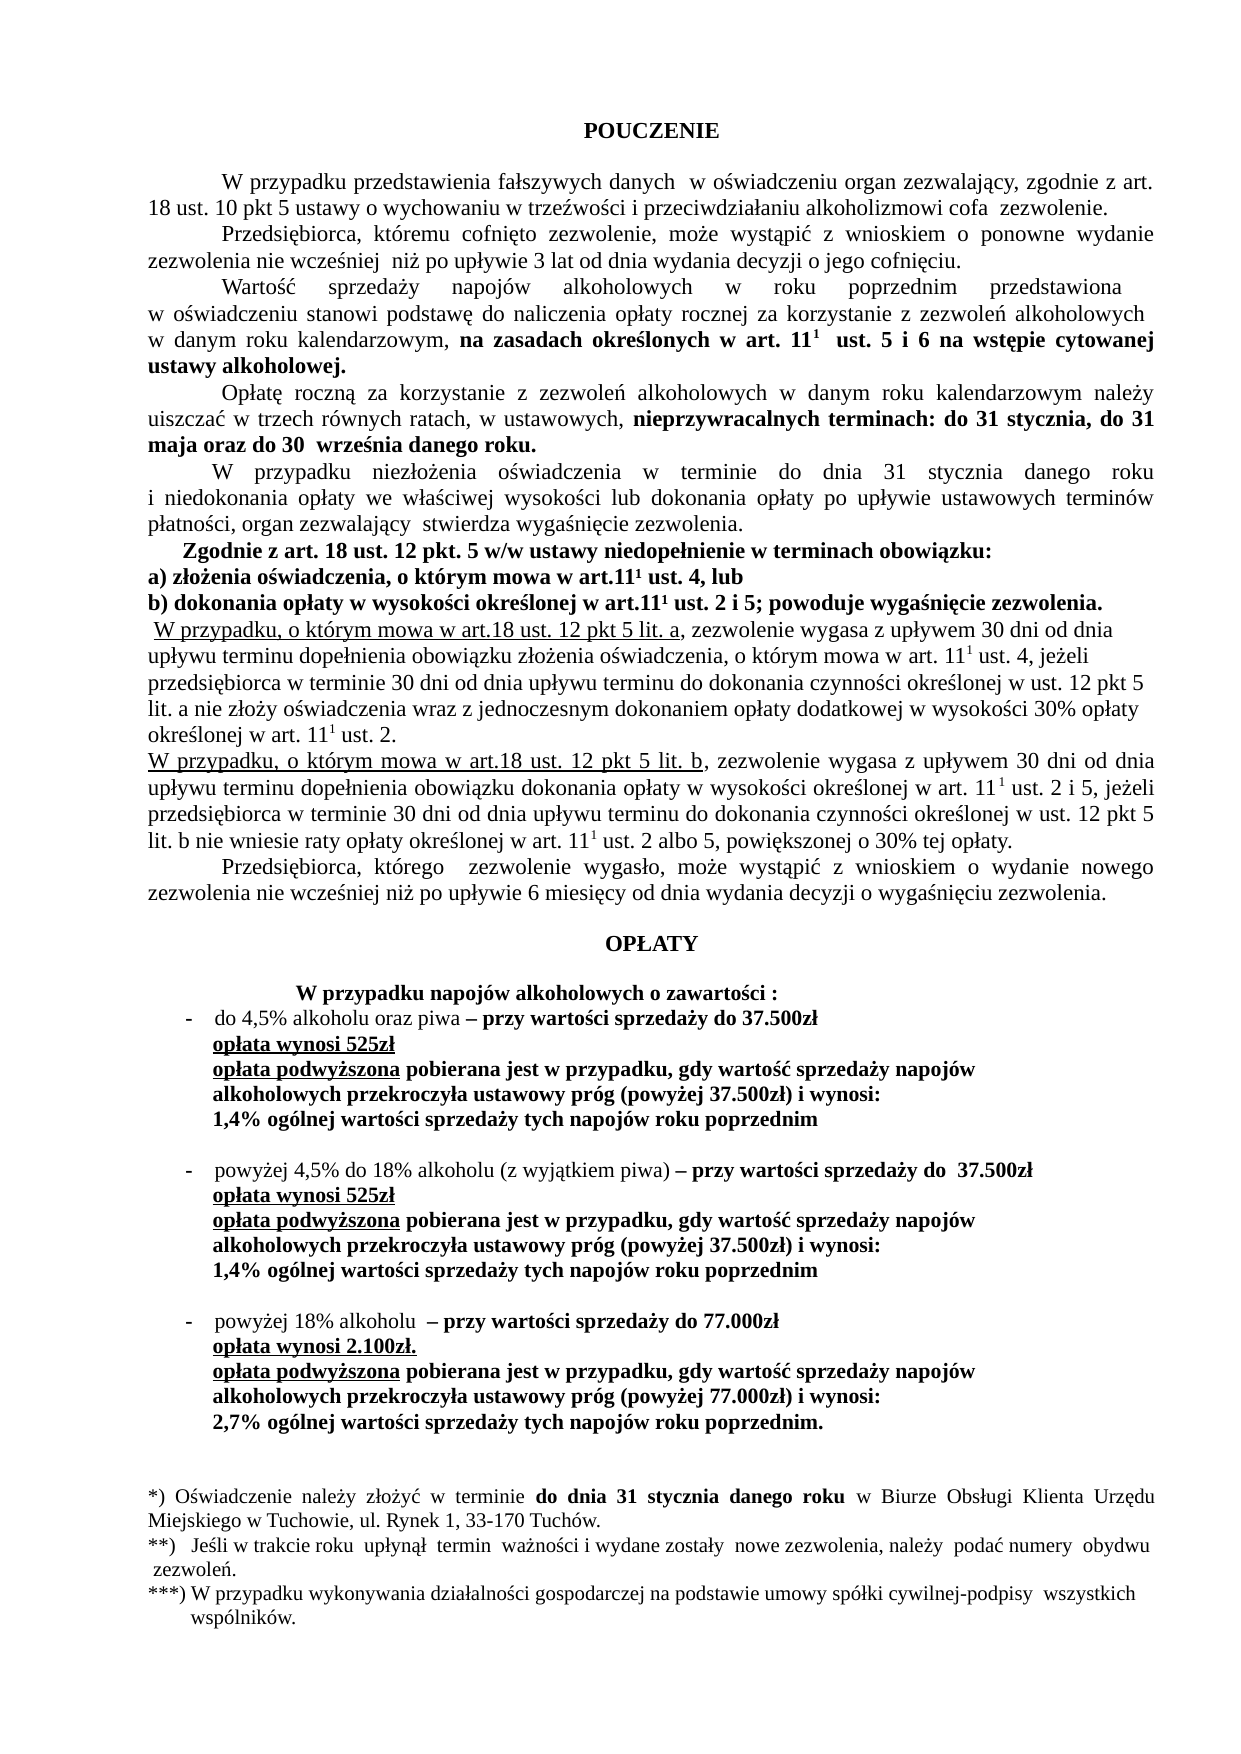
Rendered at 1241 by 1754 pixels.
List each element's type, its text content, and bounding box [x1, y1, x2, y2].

text OPŁATY [148, 930, 1155, 956]
text wspólników. [185, 1605, 1155, 1629]
text - do 4,5% alkoholu oraz piwa – przy wartości sprzedaży do 37.500zł [185, 1005, 1155, 1031]
text 1,4% ogólnej wartości sprzedaży tych napojów roku poprzednim [185, 1106, 1155, 1131]
text opłata podwyższona pobierana jest w przypadku, gdy wartość sprzedaży napojów [185, 1056, 1155, 1081]
text W przypadku napojów alkoholowych o zawartości : [185, 980, 1155, 1005]
text W przypadku przedstawienia fałszywych danych w oświadczeniu organ zezwalający, zgodnie z art. 18 ust. 10 pkt 5 ustawy o wychowaniu w trzeźwości i przeciwdziałaniu alkoholizmowi cofa zezwolenie. [148, 168, 1155, 221]
text opłata wynosi 525zł [185, 1182, 1155, 1207]
text Przedsiębiorca, którego zezwolenie wygasło, może wystąpić z wnioskiem o wydanie nowego zezwolenia nie wcześniej niż po upływie 6 miesięcy od dnia wydania decyzji o wygaśnięciu zezwolenia. [148, 853, 1155, 906]
text W przypadku niezłożenia oświadczenia w terminie do dnia 31 stycznia danego roku i niedokonania opłaty we właściwej wysokości lub dokonania opłaty po upływie ustawowych terminów płatności, organ zezwalający stwierdza wygaśnięcie zezwolenia. [148, 458, 1155, 537]
text W przypadku, o którym mowa w art.18 ust. 12 pkt 5 lit. b, zezwolenie wygasa z upływem 30 dni od dnia upływu terminu dopełnienia obowiązku dokonania opłaty w wysokości określonej w art. 111 ust. 2 i 5, jeżeli przedsiębiorca w terminie 30 dni od dnia upływu terminu do dokonania czynności określonej w ust. 12 pkt 5 lit. b nie wniesie raty opłaty określonej w art. 111 ust. 2 albo 5, powiększonej o 30% tej opłaty. [148, 748, 1155, 853]
text alkoholowych przekroczyła ustawowy próg (powyżej 77.000zł) i wynosi: [185, 1383, 1155, 1409]
text opłata wynosi 525zł [185, 1031, 1155, 1056]
text opłata podwyższona pobierana jest w przypadku, gdy wartość sprzedaży napojów [185, 1207, 1155, 1232]
text **) Jeśli w trakcie roku upłynął termin ważności i wydane zostały nowe zezwolenia, należy podać numery obydwu [148, 1532, 1155, 1557]
text W przypadku, o którym mowa w art.18 ust. 12 pkt 5 lit. a, zezwolenie wygasa z upływem 30 dni od dnia upływu terminu dopełnienia obowiązku złożenia oświadczenia, o którym mowa w art. 111 ust. 4, jeżeli przedsiębiorca w terminie 30 dni od dnia upływu terminu do dokonania czynności określonej w ust. 12 pkt 5 lit. a nie złoży oświadczenia wraz z jednoczesnym dokonaniem opłaty dodatkowej w wysokości 30% opłaty określonej w art. 111 ust. 2. [148, 616, 1155, 748]
text opłata podwyższona pobierana jest w przypadku, gdy wartość sprzedaży napojów [185, 1358, 1155, 1383]
text alkoholowych przekroczyła ustawowy próg (powyżej 37.500zł) i wynosi: [185, 1081, 1155, 1106]
text b) dokonania opłaty w wysokości określonej w art.11¹ ust. 2 i 5; powoduje wygaśnięcie zezwolenia. [148, 589, 1155, 616]
text Zgodnie z art. 18 ust. 12 pkt. 5 w/w ustawy niedopełnienie w terminach obowiązku: [148, 537, 1155, 563]
text alkoholowych przekroczyła ustawowy próg (powyżej 37.500zł) i wynosi: [185, 1232, 1155, 1257]
text Opłatę roczną za korzystanie z zezwoleń alkoholowych w danym roku kalendarzowym należy uiszczać w trzech równych ratach, w ustawowych, nieprzywracalnych terminach: do 31 stycznia, do 31 maja oraz do 30 września danego roku. [148, 379, 1155, 458]
text opłata wynosi 2.100zł. [185, 1333, 1155, 1358]
text a) złożenia oświadczenia, o którym mowa w art.11¹ ust. 4, lub [148, 563, 1155, 589]
text - powyżej 4,5% do 18% alkoholu (z wyjątkiem piwa) – przy wartości sprzedaży do 37.500zł [185, 1157, 1155, 1182]
text - powyżej 18% alkoholu – przy wartości sprzedaży do 77.000zł [185, 1308, 1155, 1333]
text Wartość sprzedaży napojów alkoholowych w roku poprzednim przedstawiona w oświadczeniu stanowi podstawę do naliczenia opłaty rocznej za korzystanie z zezwoleń alkoholowych w danym roku kalendarzowym, na zasadach określonych w art. 111 ust. 5 i 6 na wstępie cytowanej ustawy alkoholowej. [148, 273, 1155, 379]
text Przedsiębiorca, któremu cofnięto zezwolenie, może wystąpić z wnioskiem o ponowne wydanie zezwolenia nie wcześniej niż po upływie 3 lat od dnia wydania decyzji o jego cofnięciu. [148, 221, 1155, 273]
text POUCZENIE [148, 117, 1155, 144]
text *) Oświadczenie należy złożyć w terminie do dnia 31 stycznia danego roku w Biurze Obsługi Klienta Urzędu Miejskiego w Tuchowie, ul. Rynek 1, 33-170 Tuchów. [148, 1484, 1155, 1532]
text 1,4% ogólnej wartości sprzedaży tych napojów roku poprzednim [185, 1257, 1155, 1283]
text ***) W przypadku wykonywania działalności gospodarczej na podstawie umowy spółki cywilnej-podpisy wszystkich [148, 1581, 1155, 1605]
text 2,7% ogólnej wartości sprzedaży tych napojów roku poprzednim. [185, 1409, 1155, 1434]
text zezwoleń. [148, 1557, 1155, 1581]
